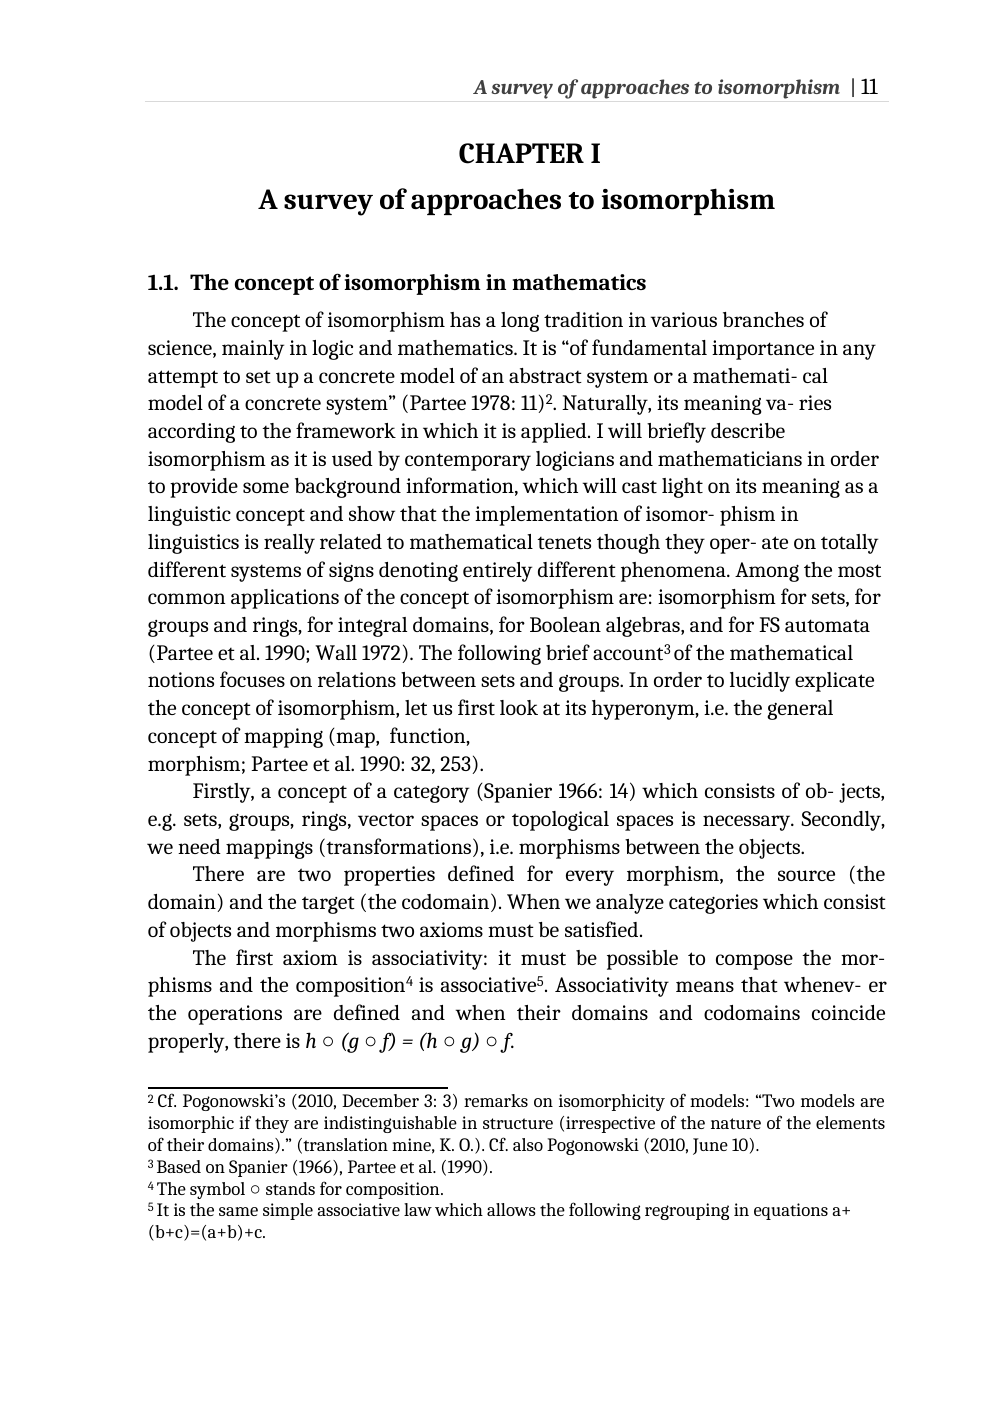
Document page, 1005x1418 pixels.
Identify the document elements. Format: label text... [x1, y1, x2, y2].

text There are two properties defined for every morphism, the source (the domain) and the target (the codomain). When we analyze categories which consist of objects and morphisms two axioms must be satisfied. [148, 862, 887, 943]
text morphism; Partee et al. 1990: 32, 253). [148, 751, 902, 777]
text A survey of approaches to isomorphism [157, 183, 877, 217]
text 3 Based on Spanier (1966), Partee et al. (1990). [148, 1156, 902, 1178]
text 5 It is the same simple associative law which allows the following regrouping in equations a+(b+c)=(a+b)+c. [148, 1200, 863, 1243]
text The first axiom is associativity: it must be possible to compose the mor- phisms and the composition4 is associative5. Associativity means that whenev- er the operations are defined and when their domains and codomains coincide properly, there is h ○ (g ○ f) = (h ○ g) ○ f. [148, 945, 887, 1054]
text The concept of isomorphism has a long tradition in various branches of science, mainly in logic and mathematics. It is “of fundamental importance in any attempt to set up a concrete model of an abstract system or a mathemati- cal model of a concrete system” (Partee 1978: 11)2. Naturally, its meaning va- ries according to the framework in which it is applied. I will briefly describe isomorphism as it is used by contemporary logicians and mathematicians in order to provide some background information, which will cast light on its meaning as a linguistic concept and show that the implementation of isomor- phism in linguistics is really related to mathematical tenets though they oper- ate on totally different systems of signs denoting entirely different phenomena. Among the most common applications of the concept of isomorphism are: isomorphism for sets, for groups and rings, for integral domains, for Boolean algebras, and for FS automata (Partee et al. 1990; Wall 1972). The following brief account3 of the mathematical notions focuses on relations between sets and groups. In order to lucidly explicate the concept of isomorphism, let us first look at its hyperonym, i.e. the general concept of mapping (map, function, [148, 308, 887, 749]
text Firstly, a concept of a category (Spanier 1966: 14) which consists of ob- jects, e.g. sets, groups, rings, vector spaces or topological spaces is necessary. Secondly, we need mappings (transformations), i.e. morphisms between the objects. [148, 779, 887, 860]
subtitle The concept of isomorphism in mathematics [148, 269, 902, 296]
subtitle CHAPTER I [157, 137, 902, 171]
text 2 Cf. Pogonowski’s (2010, December 3: 3) remarks on isomorphicity of models: “Two models are isomorphic if they are indistinguishable in structure (irrespective of the nature of the elements of their domains).” (translation mine, K. O.). Cf. also Pogonowski (2010, June 10). [148, 1091, 887, 1156]
text 4 The symbol ○ stands for composition. [148, 1178, 902, 1199]
